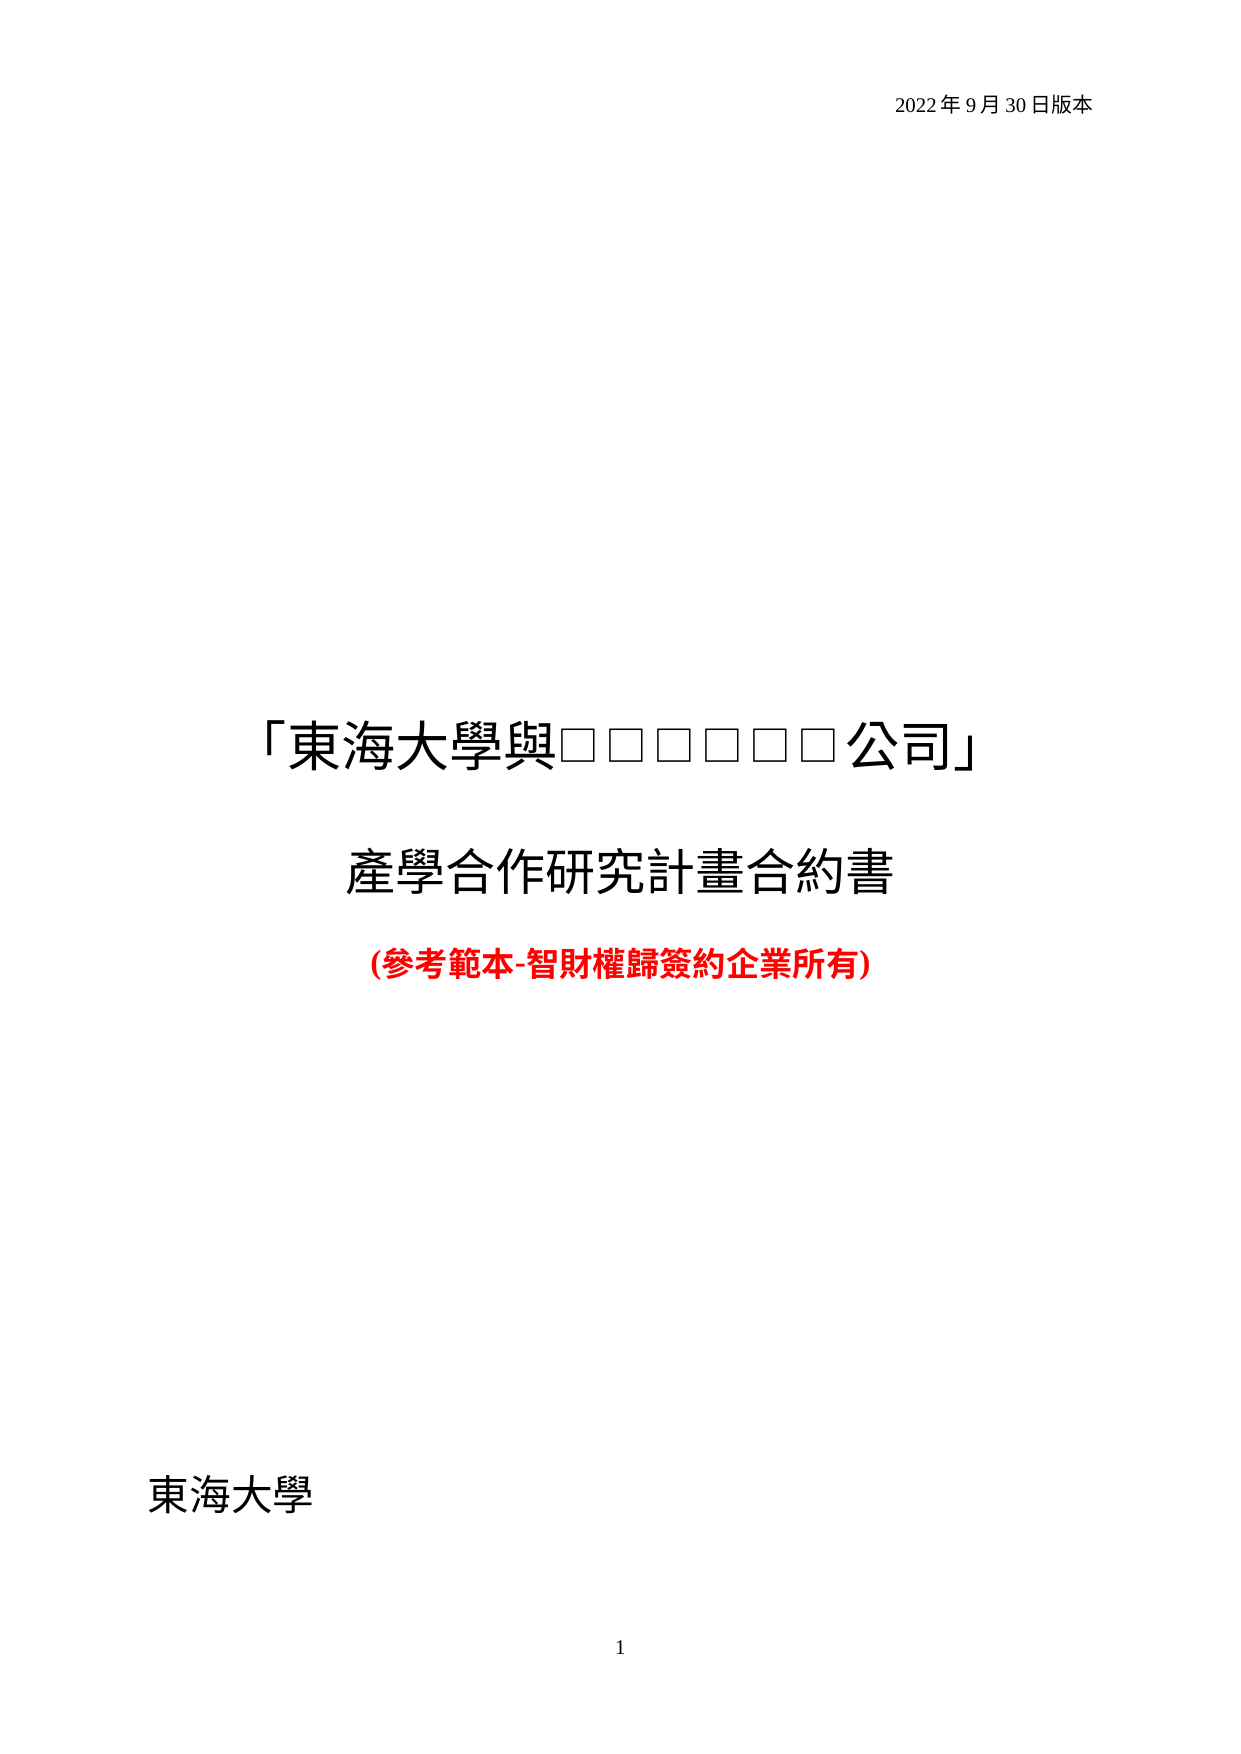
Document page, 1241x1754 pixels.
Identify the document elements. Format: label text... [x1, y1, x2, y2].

text 產學合作研究計畫合約書 [148, 795, 1092, 920]
text 「東海大學與□□□□□□公司」 [148, 670, 1092, 795]
text 東海大學 [148, 1462, 1092, 1522]
text (參考範本-智財權歸簽約企業所有) [148, 920, 1092, 983]
